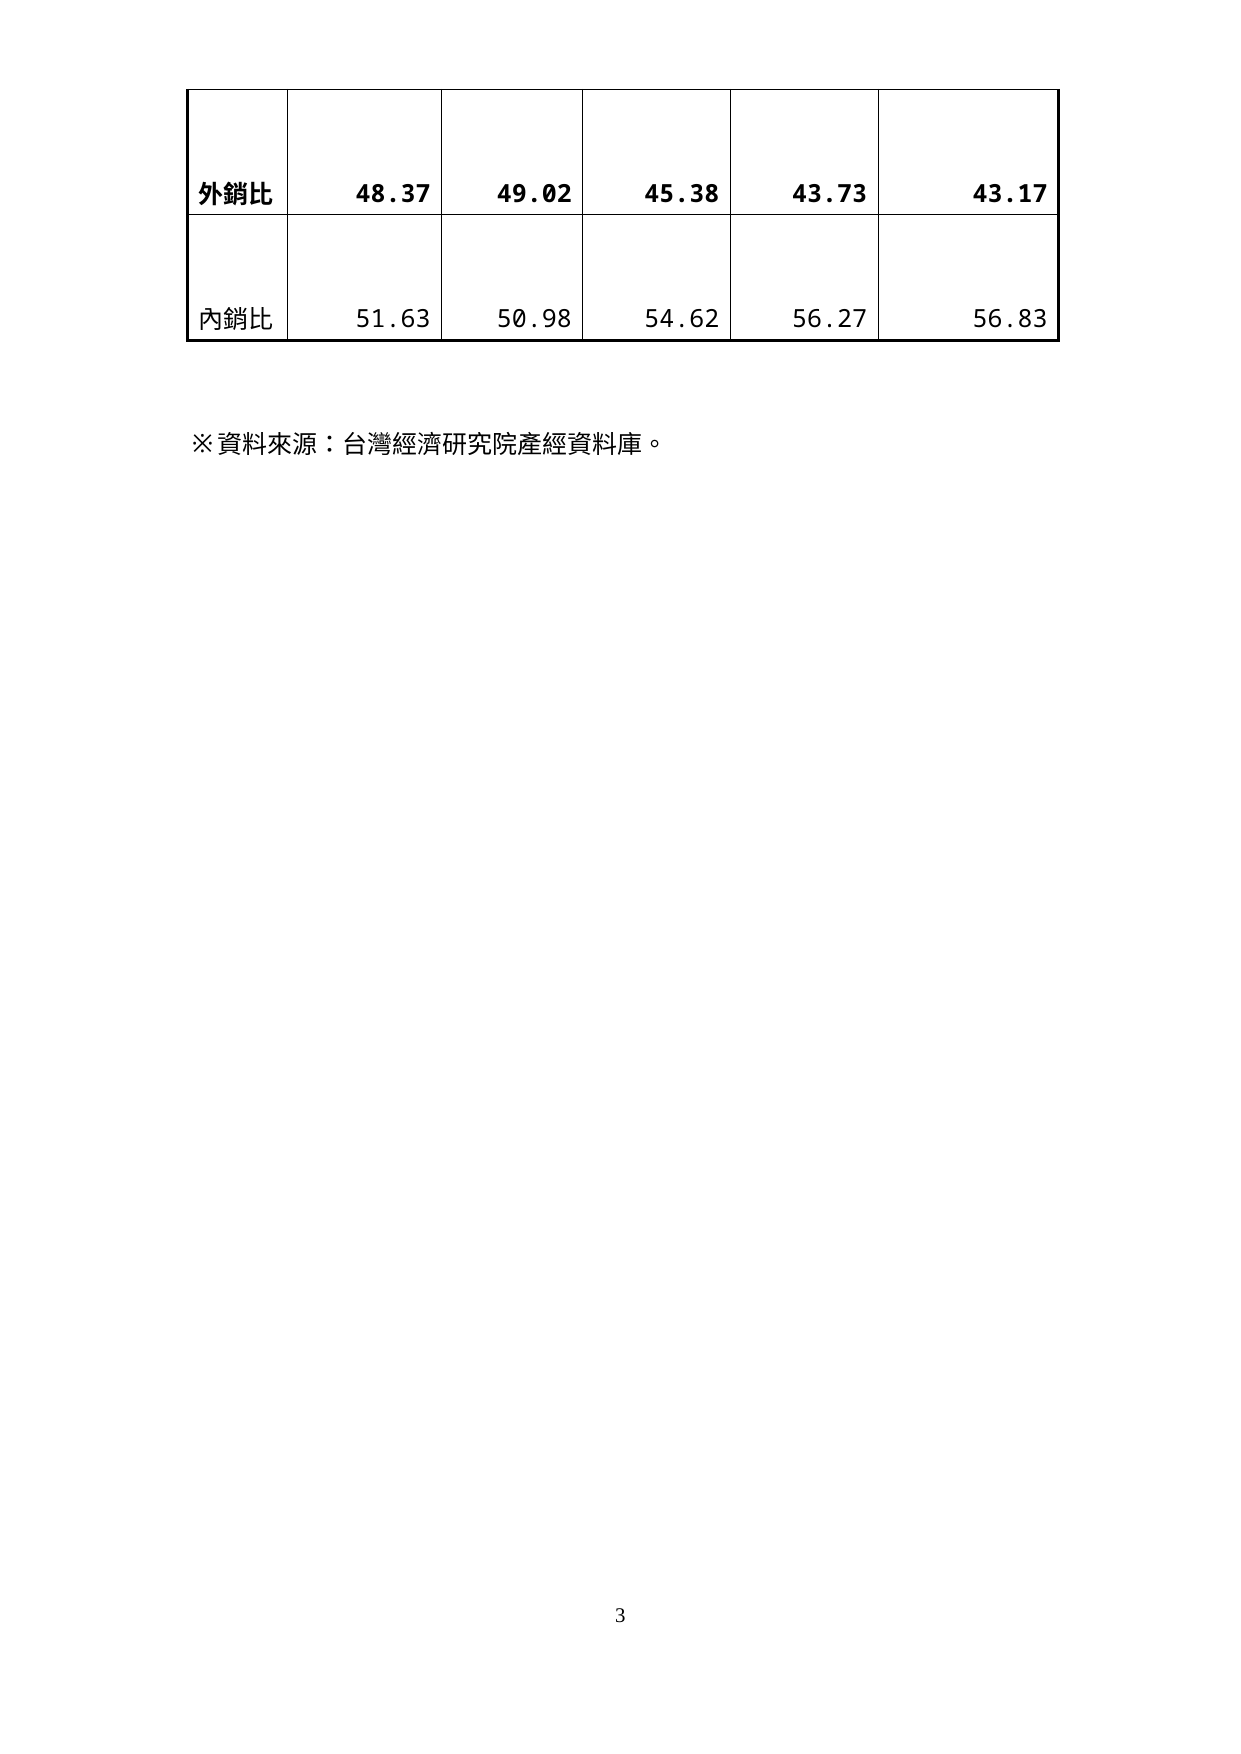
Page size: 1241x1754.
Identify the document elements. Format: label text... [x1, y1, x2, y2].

table_cell 43.17 [879, 90, 1057, 214]
table_cell 48.37 [288, 90, 441, 214]
table_cell 45.38 [583, 90, 730, 214]
table_cell 56.27 [731, 215, 878, 339]
table_cell 54.62 [583, 215, 730, 339]
table_cell 外銷比 [189, 90, 287, 214]
text ※資料來源：台灣經濟研究院產經資料庫。 [187, 401, 1053, 464]
table_cell 50.98 [442, 215, 582, 339]
table_cell 56.83 [879, 215, 1057, 339]
table_cell 43.73 [731, 90, 878, 214]
table_cell 內銷比 [189, 215, 287, 339]
table_cell 51.63 [288, 215, 441, 339]
table_cell 49.02 [442, 90, 582, 214]
